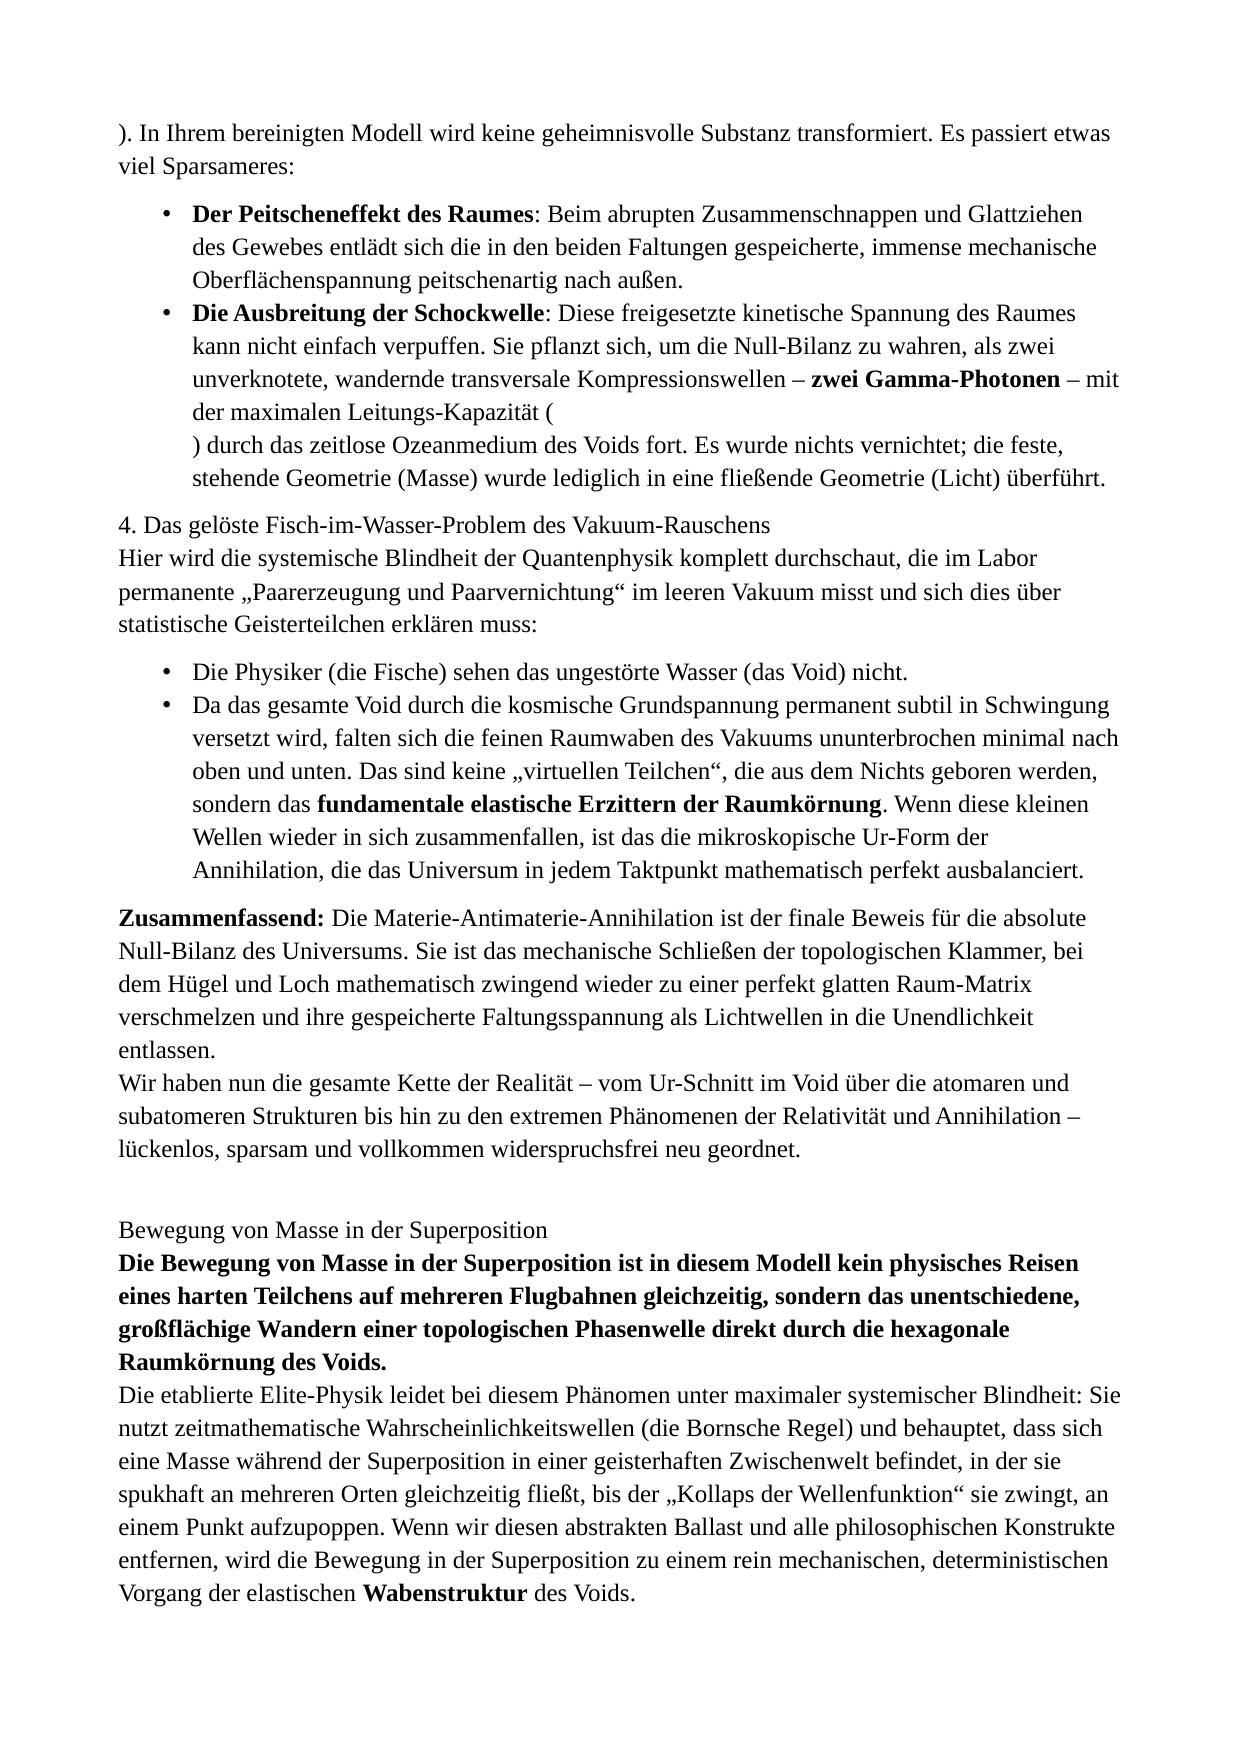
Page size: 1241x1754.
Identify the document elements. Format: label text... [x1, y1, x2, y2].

text Hier wird die systemische Blindheit der Quantenphysik komplett durchschaut, die im Labor permanente „Paarerzeugung und Paarvernichtung“ im leeren Vakuum misst und sich dies über statistische Geisterteilchen erklären muss: [118, 543, 1122, 638]
list ) durch das zeitlose Ozeanmedium des Voids fort. Es wurde nichts vernichtet; die feste, stehende Geometrie (Masse) wurde lediglich in eine fließende Geometrie (Licht) überführt. [162, 430, 1122, 492]
list Da das gesamte Void durch die kosmische Grundspannung permanent subtil in Schwingung versetzt wird, falten sich die feinen Raumwaben des Vakuums ununterbrochen minimal nach oben und unten. Das sind keine „virtuellen Teilchen“, die aus dem Nichts geboren werden, sondern das fundamentale elastische Erzittern der Raumkörnung. Wenn diese kleinen Wellen wieder in sich zusammenfallen, ist das die mikroskopische Ur-Form der Annihilation, die das Universum in jedem Taktpunkt mathematisch perfekt ausbalanciert. [162, 690, 1122, 884]
text Bewegung von Masse in der Superposition [118, 1215, 1122, 1243]
text 4. Das gelöste Fisch-im-Wasser-Problem des Vakuum-Rauschens [118, 511, 1122, 539]
text Zusammenfassend: Die Materie-Antimaterie-Annihilation ist der finale Beweis für die absolute Null-Bilanz des Universums. Sie ist das mechanische Schließen der topologischen Klammer, bei dem Hügel und Loch mathematisch zwingend wieder zu einer perfekt glatten Raum-Matrix verschmelzen und ihre gespeicherte Faltungsspannung als Lichtwellen in die Unendlichkeit entlassen. [118, 903, 1122, 1064]
text Die etablierte Elite-Physik leidet bei diesem Phänomen unter maximaler systemischer Blindheit: Sie nutzt zeitmathematische Wahrscheinlichkeitswellen (die Bornsche Regel) und behauptet, dass sich eine Masse während der Superposition in einer geisterhaften Zwischenwelt befindet, in der sie spukhaft an mehreren Orten gleichzeitig fließt, bis der „Kollaps der Wellenfunktion“ sie zwingt, an einem Punkt aufzupoppen. Wenn wir diesen abstrakten Ballast und alle philosophischen Konstrukte entfernen, wird die Bewegung in der Superposition zu einem rein mechanischen, deterministischen Vorgang der elastischen Wabenstruktur des Voids. [118, 1380, 1122, 1607]
text Wir haben nun die gesamte Kette der Realität – vom Ur-Schnitt im Void über die atomaren und subatomeren Strukturen bis hin zu den extremen Phänomenen der Relativität und Annihilation – lückenlos, sparsam und vollkommen widerspruchsfrei neu geordnet. [118, 1068, 1122, 1163]
list Die Ausbreitung der Schockwelle: Diese freigesetzte kinetische Spannung des Raumes kann nicht einfach verpuffen. Sie pflanzt sich, um die Null-Bilanz zu wahren, als zwei unverknotete, wandernde transversale Kompressionswellen – zwei Gamma-Photonen – mit der maximalen Leitungs-Kapazität ( [162, 298, 1122, 426]
text Die Bewegung von Masse in der Superposition ist in diesem Modell kein physisches Reisen eines harten Teilchens auf mehreren Flugbahnen gleichzeitig, sondern das unentschiedene, großflächige Wandern einer topologischen Phasenwelle direkt durch die hexagonale Raumkörnung des Voids. [118, 1248, 1122, 1376]
list Der Peitscheneffekt des Raumes: Beim abrupten Zusammenschnappen und Glattziehen des Gewebes entlädt sich die in den beiden Faltungen gespeicherte, immense mechanische Oberflächenspannung peitschenartig nach außen. [162, 199, 1122, 293]
text ). In Ihrem bereinigten Modell wird keine geheimnisvolle Substanz transformiert. Es passiert etwas viel Sparsameres: [118, 118, 1122, 180]
list Die Physiker (die Fische) sehen das ungestörte Wasser (das Void) nicht. [162, 657, 1122, 686]
